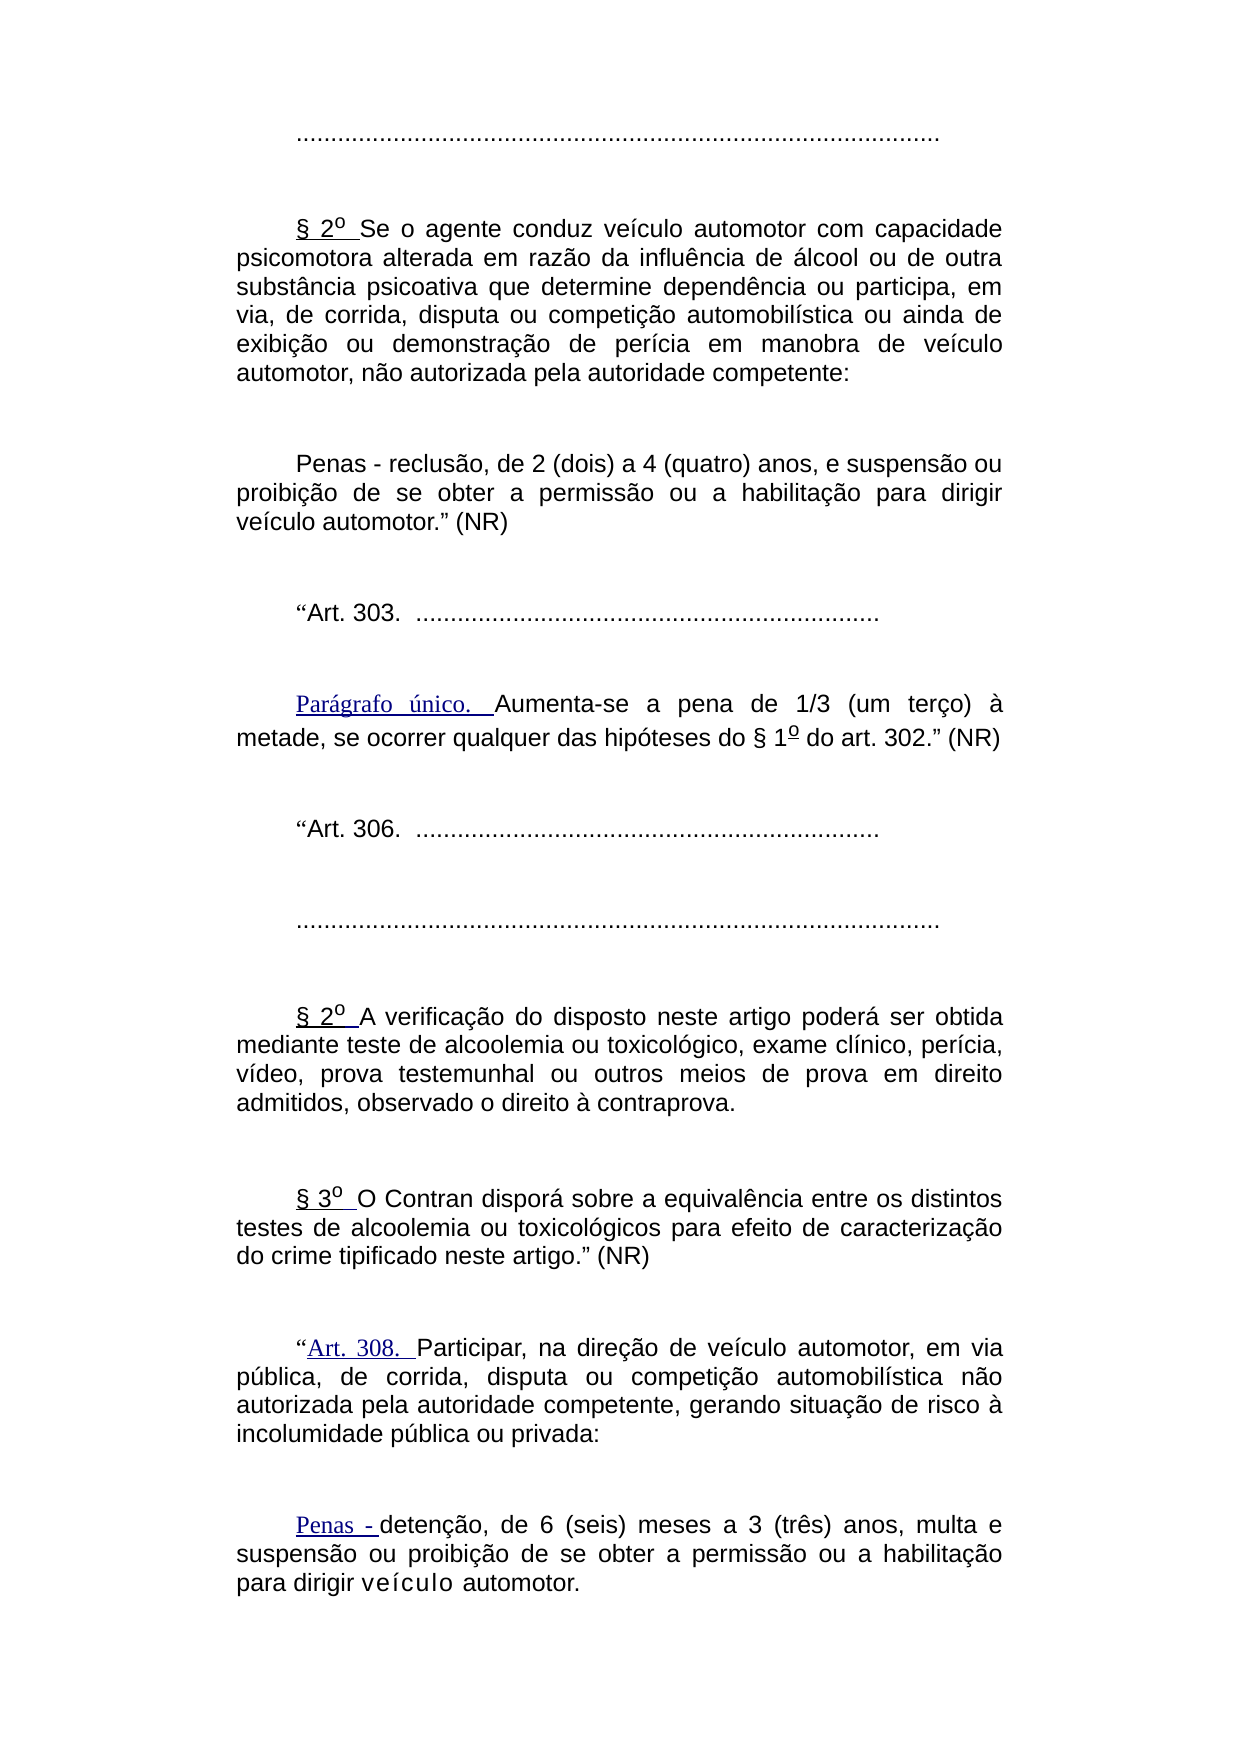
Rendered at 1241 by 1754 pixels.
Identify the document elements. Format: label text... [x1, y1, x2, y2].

text ............................................................................................. [236, 118, 1004, 147]
text § 2o A verificação do disposto neste artigo poderá ser obtida mediante teste de alcoolemia ou toxicológico, exame clínico, perícia, vídeo, prova testemunhal ou outros meios de prova em direito admitidos, observado o direito à contraprova. [236, 997, 1004, 1117]
text § 2o Se o agente conduz veículo automotor com capacidade psicomotora alterada em razão da influência de álcool ou de outra substância psicoativa que determine dependência ou participa, em via, de corrida, disputa ou competição automobilística ou ainda de exibição ou demonstração de perícia em manobra de veículo automotor, não autorizada pela autoridade competente: [236, 209, 1004, 387]
text Parágrafo único. Aumenta-se a pena de 1/3 (um terço) à metade, se ocorrer qualquer das hipóteses do § 1o do art. 302.” (NR) [236, 689, 1004, 752]
text ............................................................................................. [236, 906, 1004, 934]
text “Art. 303. ................................................................... [236, 598, 1004, 627]
text § 3o O Contran disporá sobre a equivalência entre os distintos testes de alcoolemia ou toxicológicos para efeito de caracterização do crime tipificado neste artigo.” (NR) [236, 1179, 1004, 1270]
text Penas - reclusão, de 2 (dois) a 4 (quatro) anos, e suspensão ou proibição de se obter a permissão ou a habilitação para dirigir veículo automotor.” (NR) [236, 449, 1004, 535]
text Penas - detenção, de 6 (seis) meses a 3 (três) anos, multa e suspensão ou proibição de se obter a permissão ou a habilitação para dirigir veículo automotor. [236, 1510, 1004, 1597]
text “Art. 308. Participar, na direção de veículo automotor, em via pública, de corrida, disputa ou competição automobilística não autorizada pela autoridade competente, gerando situação de risco à incolumidade pública ou privada: [236, 1333, 1004, 1448]
text “Art. 306. ................................................................... [236, 814, 1004, 843]
